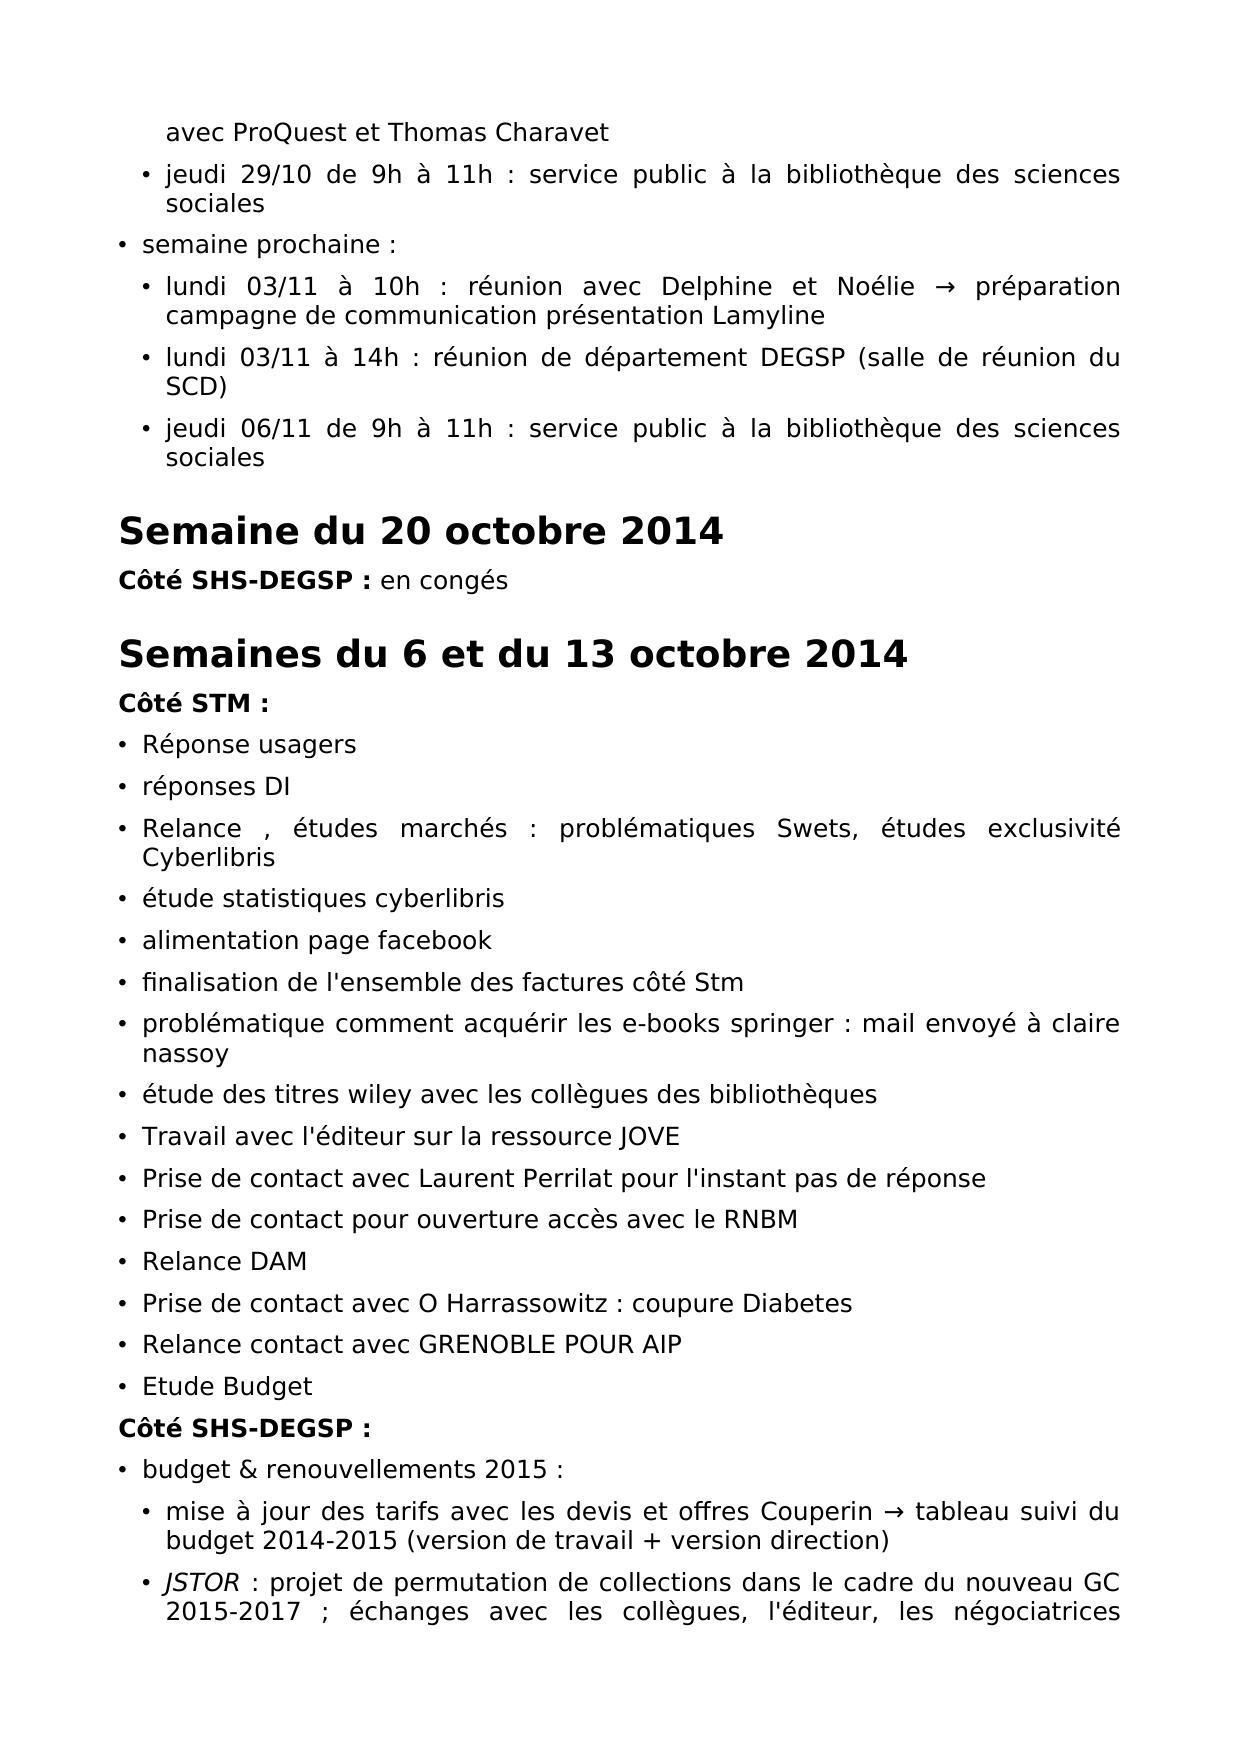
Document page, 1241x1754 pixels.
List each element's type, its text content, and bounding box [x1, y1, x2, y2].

list Prise de contact avec Laurent Perrilat pour l'instant pas de réponse [118, 1164, 1122, 1193]
list Réponse usagers [118, 730, 1122, 759]
list Prise de contact avec O Harrassowitz : coupure Diabetes [118, 1289, 1122, 1318]
list Relance DAM [118, 1247, 1122, 1276]
list mise à jour des tarifs avec les devis et offres Couperin → tableau suivi du budget 2014-2015 (version de travail + version direction) [142, 1497, 1122, 1555]
list jeudi 29/10 de 9h à 11h : service public à la bibliothèque des sciences sociales [142, 160, 1122, 218]
list Travail avec l'éditeur sur la ressource JOVE [118, 1122, 1122, 1151]
list budget & renouvellements 2015 : [118, 1455, 1122, 1484]
list problématique comment acquérir les e-books springer : mail envoyé à claire nassoy [118, 1009, 1122, 1068]
text Côté SHS-DEGSP : en congés [118, 566, 1122, 595]
list Prise de contact pour ouverture accès avec le RNBM [118, 1205, 1122, 1234]
list étude statistiques cyberlibris [118, 884, 1122, 914]
list lundi 03/11 à 14h : réunion de département DEGSP (salle de réunion du SCD) [142, 343, 1122, 401]
list Etude Budget [118, 1372, 1122, 1401]
subtitle Semaine du 20 octobre 2014 [118, 510, 1122, 553]
list avec ProQuest et Thomas Charavet [142, 118, 1122, 147]
list semaine prochaine : [118, 231, 1122, 260]
list jeudi 06/11 de 9h à 11h : service public à la bibliothèque des sciences sociales [142, 414, 1122, 472]
list Relance , études marchés : problématiques Swets, études exclusivité Cyberlibris [118, 814, 1122, 872]
text Côté SHS-DEGSP : [118, 1414, 1122, 1443]
list JSTOR : projet de permutation de collections dans le cadre du nouveau GC 2015-2017 ; échanges avec les collègues, l'éditeur, les négociatrices [142, 1568, 1122, 1626]
list alimentation page facebook [118, 926, 1122, 955]
subtitle Semaines du 6 et du 13 octobre 2014 [118, 633, 1122, 676]
list finalisation de l'ensemble des factures côté Stm [118, 968, 1122, 997]
list lundi 03/11 à 10h : réunion avec Delphine et Noélie → préparation campagne de communication présentation Lamyline [142, 272, 1122, 331]
list Relance contact avec GRENOBLE POUR AIP [118, 1330, 1122, 1359]
list étude des titres wiley avec les collègues des bibliothèques [118, 1080, 1122, 1109]
list réponses DI [118, 772, 1122, 801]
text Côté STM : [118, 689, 1122, 718]
